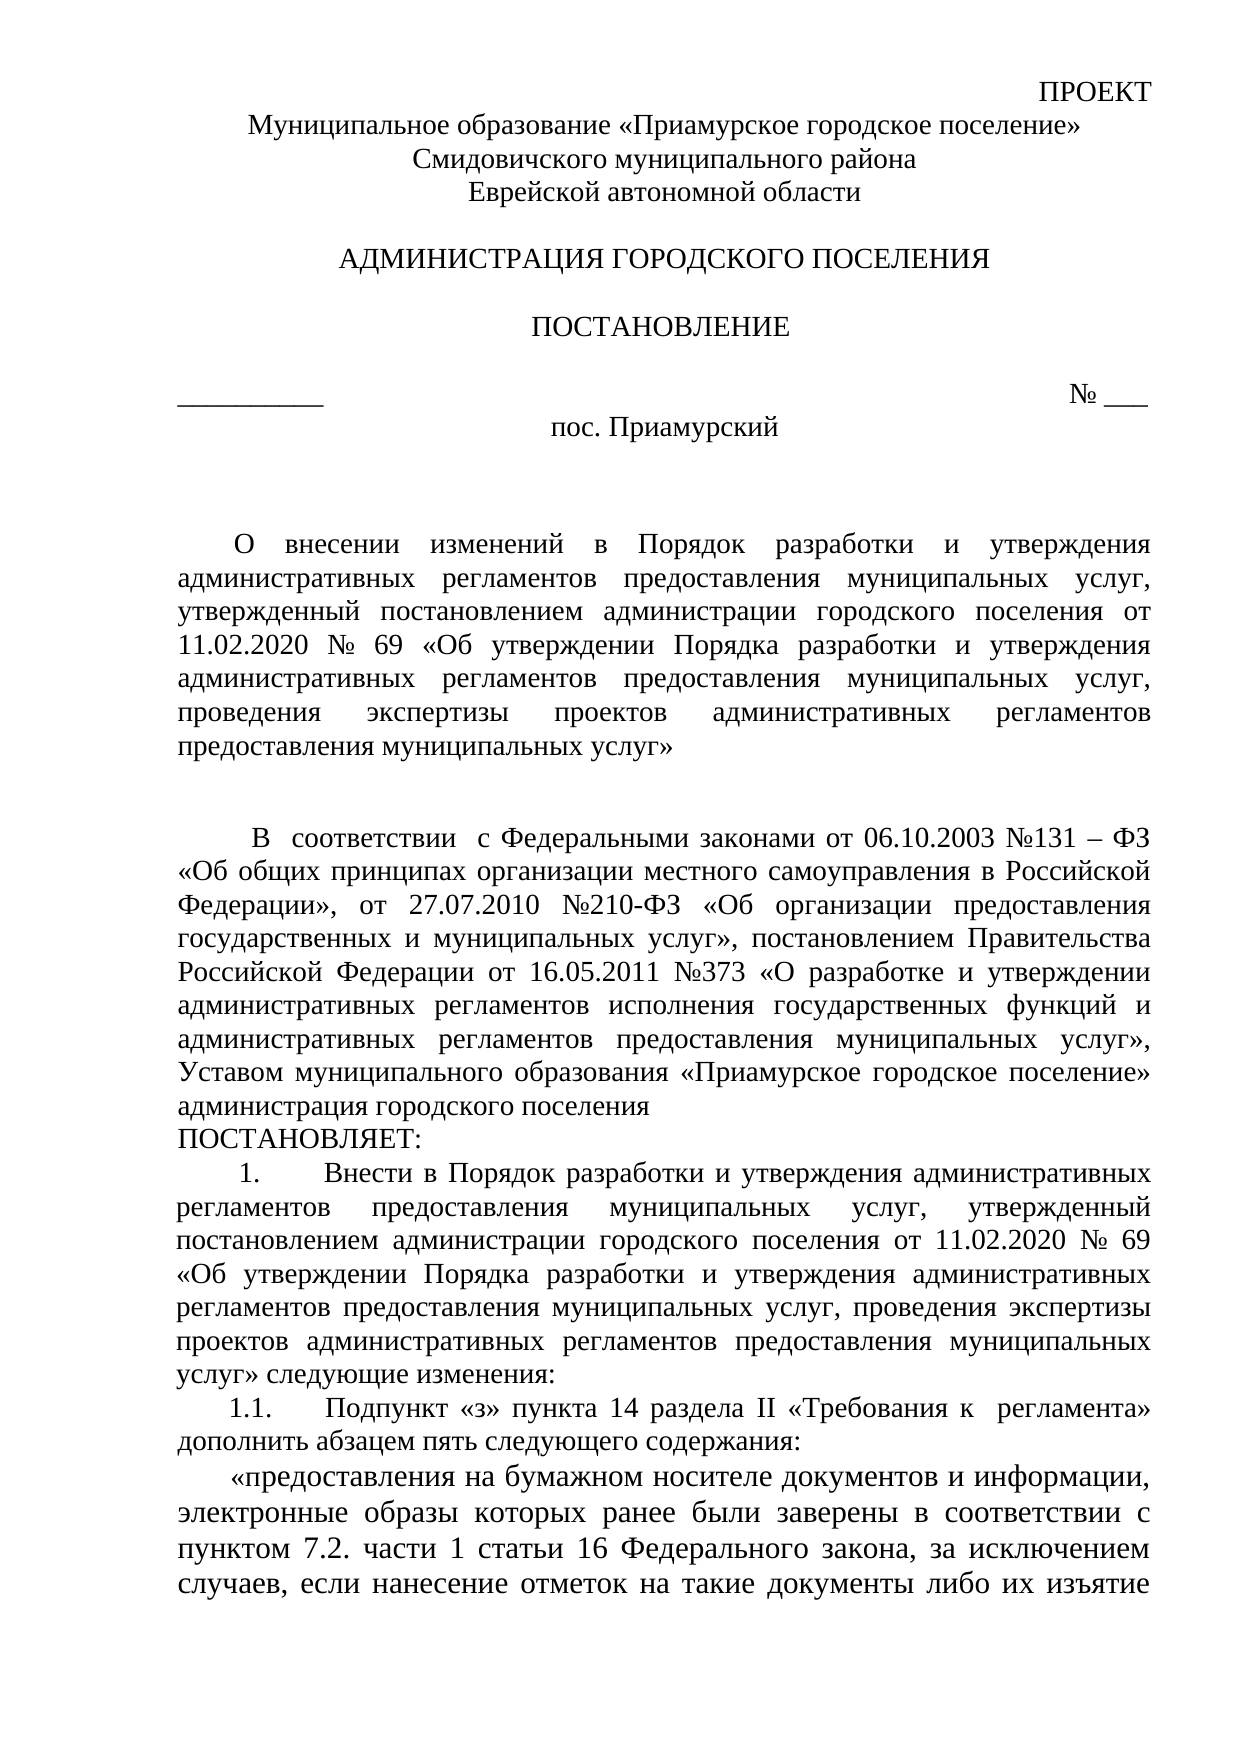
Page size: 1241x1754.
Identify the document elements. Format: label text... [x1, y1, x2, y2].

text Еврейской автономной области [177, 174, 1152, 208]
list «предоставления на бумажном носителе документов и информации, электронные образы которых ранее были заверены в соответствии с пунктом 7.2. части 1 статьи 16 Федерального закона, за исключением случаев, если нанесение отметок на такие документы либо их изъятие [177, 1457, 1152, 1601]
list 1.1. Подпункт «з» пункта 14 раздела II «Требования к регламента» дополнить абзацем пять следующего содержания: [177, 1390, 1152, 1457]
text ПРОЕКТ [177, 74, 1152, 107]
text О внесении изменений в Порядок разработки и утверждения административных регламентов предоставления муниципальных услуг, утвержденный постановлением администрации городского поселения от 11.02.2020 № 69 «Об утверждении Порядка разработки и утверждения административных регламентов предоставления муниципальных услуг, проведения экспертизы проектов административных регламентов предоставления муниципальных услуг» [177, 526, 1152, 761]
text ПОСТАНОВЛЯЕТ: [177, 1122, 1152, 1155]
text Смидовичского муниципального района [177, 141, 1152, 174]
text В соответствии с Федеральными законами от 06.10.2003 №131 – ФЗ «Об общих принципах организации местного самоуправления в Российской Федерации», от 27.07.2010 №210-ФЗ «Об организации предоставления государственных и муниципальных услуг», постановлением Правительства Российской Федерации от 16.05.2011 №373 «О разработке и утверждении административных регламентов исполнения государственных функций и административных регламентов предоставления муниципальных услуг», Уставом муниципального образования «Приамурское городское поселение» администрация городского поселения [177, 820, 1152, 1122]
text Муниципальное образование «Приамурское городское поселение» [177, 107, 1152, 141]
text ПОСТАНОВЛЕНИЕ [177, 309, 1152, 342]
list Внести в Порядок разработки и утверждения административных регламентов предоставления муниципальных услуг, утвержденный постановлением администрации городского поселения от 11.02.2020 № 69 «Об утверждении Порядка разработки и утверждения административных регламентов предоставления муниципальных услуг, проведения экспертизы проектов административных регламентов предоставления муниципальных услуг» следующие изменения: [176, 1155, 1152, 1390]
text АДМИНИСТРАЦИЯ ГОРОДСКОГО ПОСЕЛЕНИЯ [177, 242, 1152, 275]
text пос. Приамурский [177, 409, 1152, 443]
text __________ № ___ [177, 376, 1152, 409]
